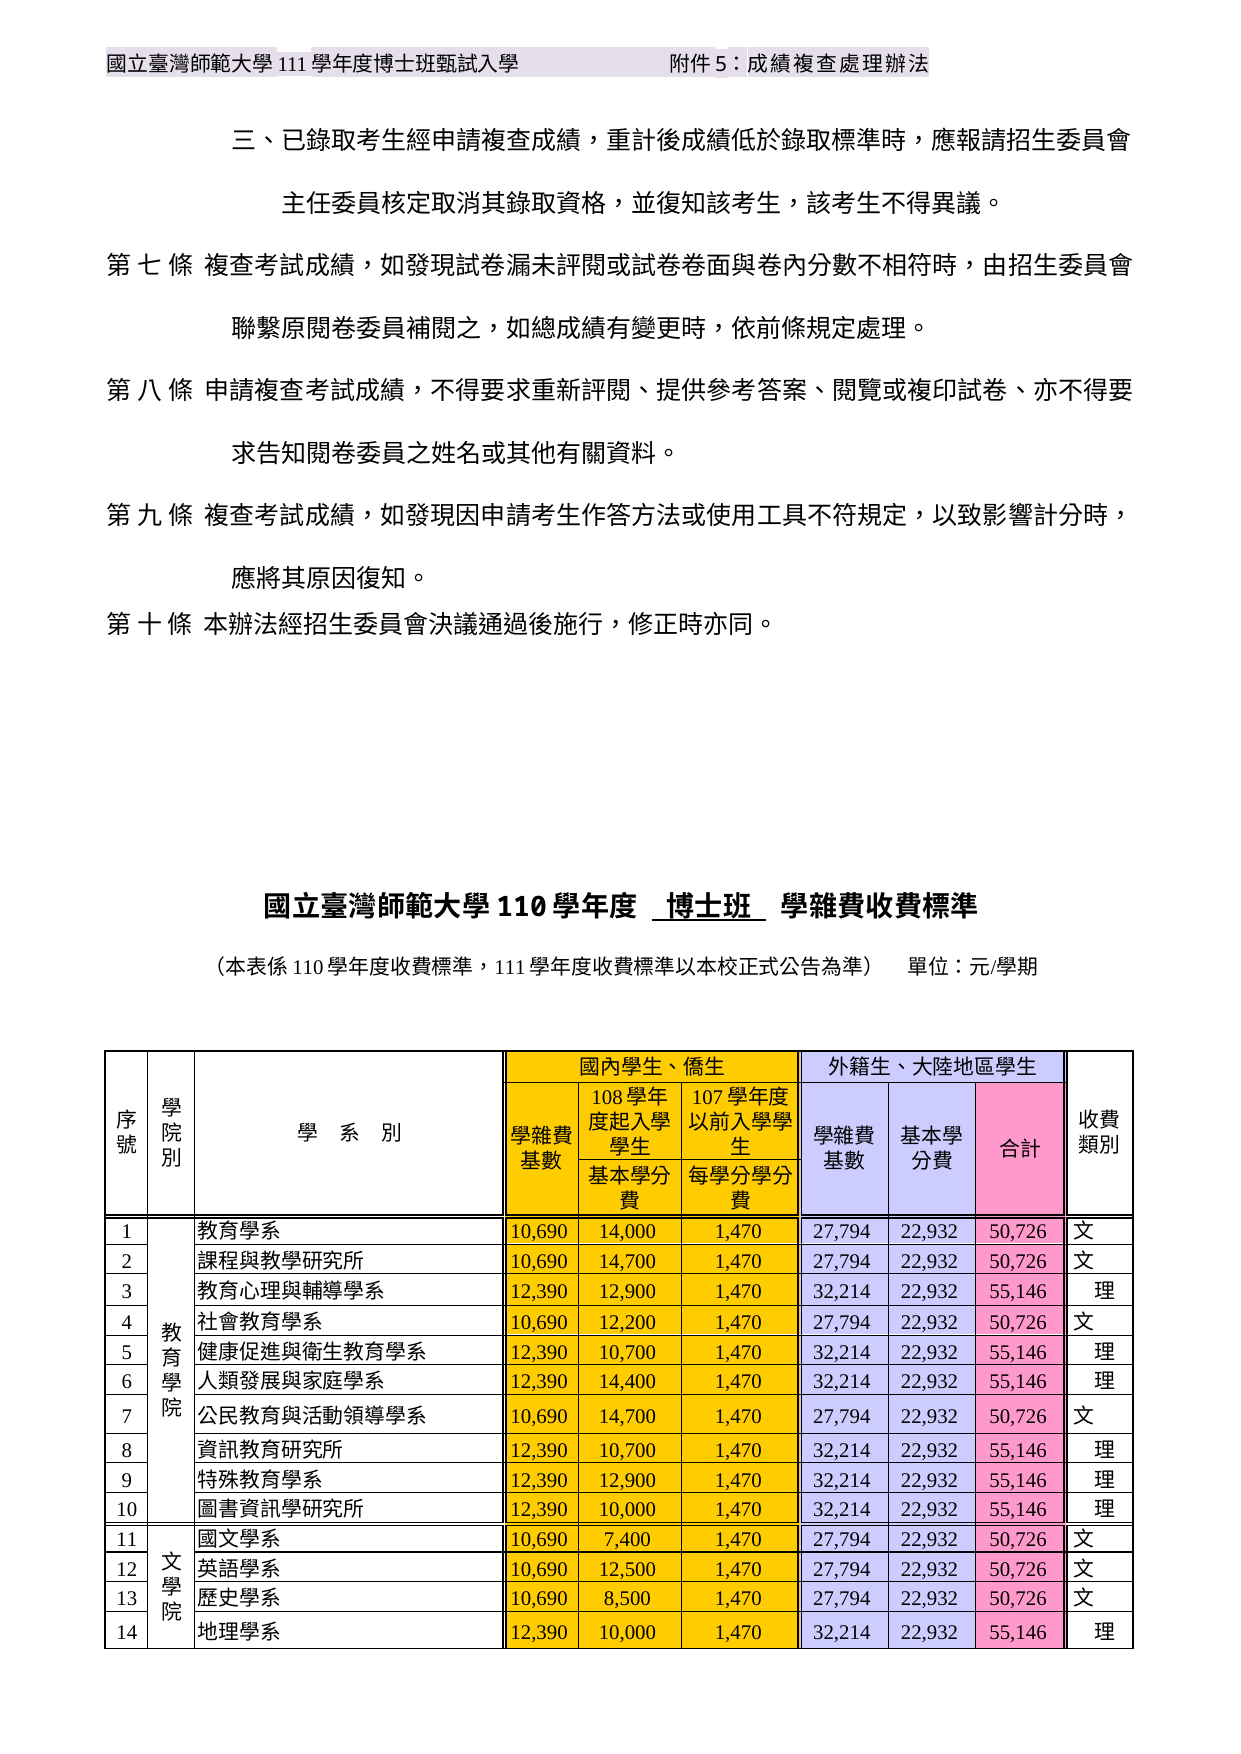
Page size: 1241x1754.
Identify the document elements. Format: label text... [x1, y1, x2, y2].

table_cell 32,214 [802, 1274, 888, 1305]
table_cell 1 [106, 1219, 147, 1243]
table_cell 27,794 [802, 1582, 888, 1611]
text 三、已錄取考生經申請複查成績，重計後成績低於錄取標準時，應報請招生委員會主任委員核定取消其錄取資格，並復知該考生，該考生不得異議。 [231, 97, 1134, 222]
table_cell 22,932 [889, 1434, 975, 1462]
table_header 學 系 別 [195, 1052, 502, 1214]
table_cell 1,470 [682, 1365, 797, 1394]
text 第 七 條 複查考試成績，如發現試卷漏未評閱或試卷卷面與卷內分數不相符時，由招生委員會聯繫原閱卷委員補閱之，如總成績有變更時，依前條規定處理。 [106, 222, 1134, 347]
table_cell 4 [106, 1306, 147, 1334]
table_header 收費類別 [1068, 1052, 1132, 1214]
table_cell 理 [1068, 1274, 1132, 1305]
table_cell 50,726 [976, 1526, 1063, 1551]
table_cell 基本學分費 [889, 1083, 975, 1214]
table_cell 32,214 [802, 1434, 888, 1462]
table_cell 1,470 [682, 1582, 797, 1611]
table_cell 健康促進與衛生教育學系 [195, 1336, 502, 1364]
table_cell 1,470 [682, 1526, 797, 1551]
table_cell 12,900 [579, 1274, 681, 1305]
table_cell 14,700 [579, 1245, 681, 1273]
table_cell 10,690 [507, 1219, 578, 1243]
table_header 國內學生、僑生 [507, 1052, 797, 1082]
table_cell 10,690 [507, 1526, 578, 1551]
table_header 外籍生、大陸地區學生 [802, 1052, 1063, 1082]
table_cell 108學年度起入學學生 [579, 1083, 681, 1159]
table_cell 理 [1068, 1336, 1132, 1364]
table_cell 1,470 [682, 1553, 797, 1581]
table_cell 1,470 [682, 1395, 797, 1433]
table_cell 課程與教學研究所 [195, 1245, 502, 1273]
table_cell 27,794 [802, 1306, 888, 1334]
table_cell 理 [1068, 1612, 1132, 1648]
table_cell 3 [106, 1274, 147, 1305]
table_cell 1,470 [682, 1612, 797, 1648]
table_cell 文 [1068, 1306, 1132, 1334]
table_cell 10,690 [507, 1306, 578, 1334]
table_cell 12,900 [579, 1463, 681, 1492]
table_cell 7,400 [579, 1526, 681, 1551]
table_cell 人類發展與家庭學系 [195, 1365, 502, 1394]
table_cell 1,470 [682, 1336, 797, 1364]
table_cell 理 [1068, 1463, 1132, 1492]
table_cell 22,932 [889, 1336, 975, 1364]
table_cell 22,932 [889, 1219, 975, 1243]
table_cell 10,700 [579, 1434, 681, 1462]
table_cell 22,932 [889, 1526, 975, 1551]
table_cell 文 [1068, 1395, 1132, 1433]
table_cell 32,214 [802, 1612, 888, 1648]
table_cell 12,390 [507, 1612, 578, 1648]
table_cell 55,146 [976, 1612, 1063, 1648]
table_cell 22,932 [889, 1493, 975, 1522]
table_cell 8 [106, 1434, 147, 1462]
table_cell 14 [106, 1612, 147, 1648]
table_cell 12,390 [507, 1274, 578, 1305]
table_cell 14,700 [579, 1395, 681, 1433]
table_cell 學雜費基數 [802, 1083, 888, 1214]
table_cell 32,214 [802, 1336, 888, 1364]
table_cell 文 [1068, 1526, 1132, 1551]
table_cell 14,400 [579, 1365, 681, 1394]
table_cell 32,214 [802, 1463, 888, 1492]
text 國立臺灣師範大學110學年度 博士班 學雜費收費標準 [106, 862, 1136, 924]
table_cell 1,470 [682, 1463, 797, 1492]
table_cell 教育學院 [148, 1219, 194, 1522]
table_cell 特殊教育學系 [195, 1463, 502, 1492]
table_cell 學雜費基數 [507, 1083, 578, 1214]
table_cell 50,726 [976, 1553, 1063, 1581]
table_cell 地理學系 [195, 1612, 502, 1648]
table_cell 12,390 [507, 1493, 578, 1522]
table_cell 文 [1068, 1219, 1132, 1243]
table_cell 22,932 [889, 1395, 975, 1433]
table_cell 10,690 [507, 1582, 578, 1611]
text 第 九 條 複查考試成績，如發現因申請考生作答方法或使用工具不符規定，以致影響計分時，應將其原因復知。 [106, 472, 1134, 597]
table_cell 55,146 [976, 1336, 1063, 1364]
table_cell 55,146 [976, 1274, 1063, 1305]
table_cell 公民教育與活動領導學系 [195, 1395, 502, 1433]
table_cell 22,932 [889, 1306, 975, 1334]
table_cell 50,726 [976, 1395, 1063, 1433]
table_cell 理 [1068, 1434, 1132, 1462]
table_cell 12,200 [579, 1306, 681, 1334]
table_cell 107學年度以前入學學生 [682, 1083, 797, 1159]
table_cell 圖書資訊學研究所 [195, 1493, 502, 1522]
table_cell 5 [106, 1336, 147, 1364]
table_cell 50,726 [976, 1582, 1063, 1611]
table_cell 10,690 [507, 1395, 578, 1433]
table_cell 1,470 [682, 1493, 797, 1522]
table_cell 27,794 [802, 1526, 888, 1551]
table_cell 55,146 [976, 1434, 1063, 1462]
table_cell 文 [1068, 1553, 1132, 1581]
table_cell 12,390 [507, 1365, 578, 1394]
table_cell 理 [1068, 1493, 1132, 1522]
table_cell 12,390 [507, 1434, 578, 1462]
table_cell 理 [1068, 1365, 1132, 1394]
table_cell 1,470 [682, 1306, 797, 1334]
table_cell 1,470 [682, 1245, 797, 1273]
table_header 學 院 別 [148, 1052, 194, 1214]
table_cell 社會教育學系 [195, 1306, 502, 1334]
text （本表係110學年度收費標準，111學年度收費標準以本校正式公告為準） 單位：元/學期 [106, 924, 1136, 987]
table_cell 27,794 [802, 1553, 888, 1581]
table_header 序號 [106, 1052, 147, 1214]
table_cell 32,214 [802, 1493, 888, 1522]
table_cell 27,794 [802, 1395, 888, 1433]
table_cell 12 [106, 1553, 147, 1581]
text 第 八 條 申請複查考試成績，不得要求重新評閱、提供參考答案、閱覽或複印試卷、亦不得要求告知閱卷委員之姓名或其他有關資料。 [106, 347, 1134, 472]
table_cell 22,932 [889, 1463, 975, 1492]
table_cell 50,726 [976, 1306, 1063, 1334]
table_cell 10,690 [507, 1553, 578, 1581]
table_cell 資訊教育研究所 [195, 1434, 502, 1462]
table_cell 10,700 [579, 1336, 681, 1364]
table_cell 12,390 [507, 1336, 578, 1364]
table_cell 文學院 [148, 1526, 194, 1648]
table_cell 1,470 [682, 1434, 797, 1462]
table_cell 22,932 [889, 1612, 975, 1648]
table_cell 9 [106, 1463, 147, 1492]
table_cell 27,794 [802, 1219, 888, 1243]
text 第 十 條 本辦法經招生委員會決議通過後施行，修正時亦同。 [106, 597, 1134, 643]
table_cell 22,932 [889, 1274, 975, 1305]
table_cell 教育心理與輔導學系 [195, 1274, 502, 1305]
table_cell 10 [106, 1493, 147, 1522]
table_cell 11 [106, 1526, 147, 1551]
table_cell 14,000 [579, 1219, 681, 1243]
table_cell 22,932 [889, 1582, 975, 1611]
table_cell 50,726 [976, 1219, 1063, 1243]
table_cell 每學分學分費 [682, 1160, 797, 1214]
table_cell 55,146 [976, 1493, 1063, 1522]
table_cell 10,000 [579, 1493, 681, 1522]
table_cell 50,726 [976, 1245, 1063, 1273]
table_cell 27,794 [802, 1245, 888, 1273]
table_cell 22,932 [889, 1365, 975, 1394]
table_cell 6 [106, 1365, 147, 1394]
table_cell 基本學分費 [579, 1160, 681, 1214]
table_cell 1,470 [682, 1274, 797, 1305]
table_cell 55,146 [976, 1463, 1063, 1492]
table_cell 國文學系 [195, 1526, 502, 1551]
table_cell 文 [1068, 1582, 1132, 1611]
table_cell 合計 [976, 1083, 1063, 1214]
table_cell 10,690 [507, 1245, 578, 1273]
table_cell 7 [106, 1395, 147, 1433]
table_cell 2 [106, 1245, 147, 1273]
table_cell 英語學系 [195, 1553, 502, 1581]
table_cell 歷史學系 [195, 1582, 502, 1611]
table_cell 8,500 [579, 1582, 681, 1611]
table_cell 13 [106, 1582, 147, 1611]
table_cell 1,470 [682, 1219, 797, 1243]
table_cell 10,000 [579, 1612, 681, 1648]
table_cell 55,146 [976, 1365, 1063, 1394]
table_cell 12,390 [507, 1463, 578, 1492]
table_cell 文 [1068, 1245, 1132, 1273]
table_cell 教育學系 [195, 1219, 502, 1243]
table_cell 12,500 [579, 1553, 681, 1581]
table_cell 22,932 [889, 1553, 975, 1581]
table_cell 22,932 [889, 1245, 975, 1273]
table_cell 32,214 [802, 1365, 888, 1394]
